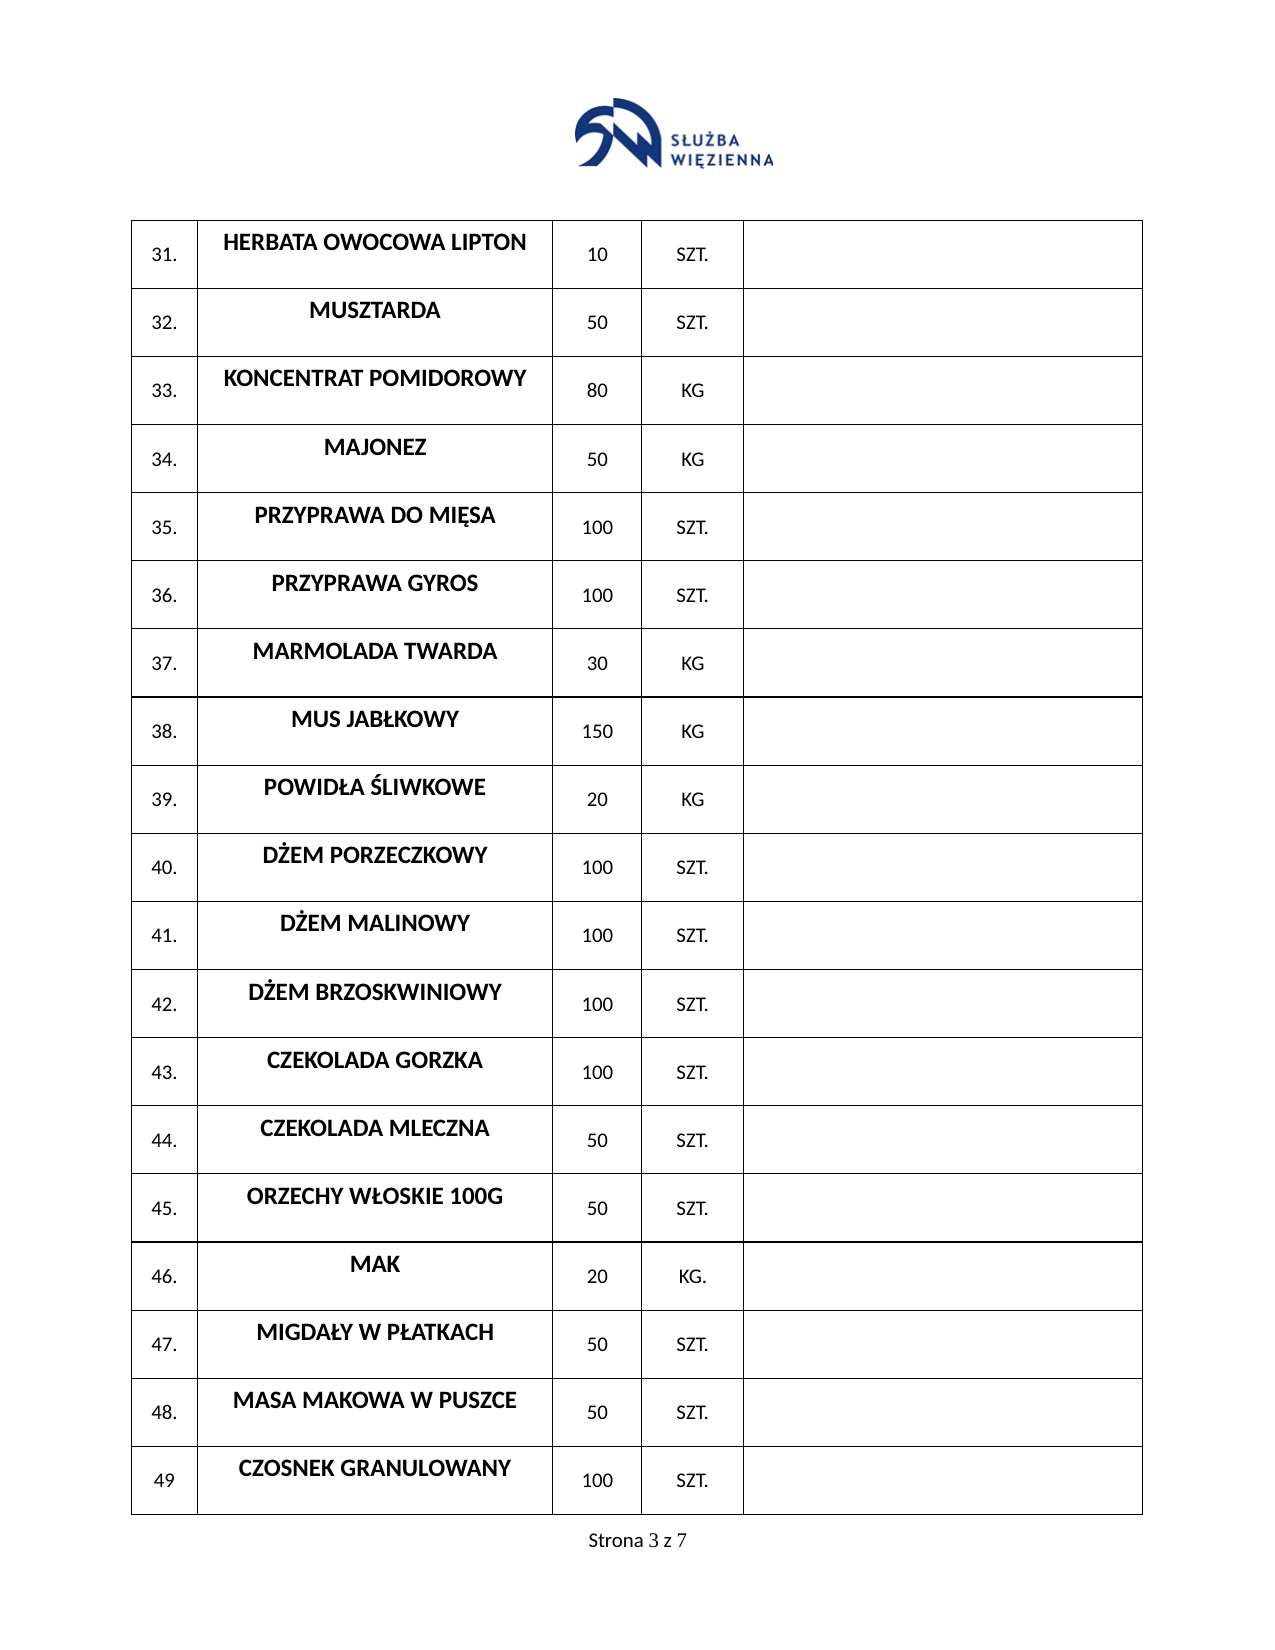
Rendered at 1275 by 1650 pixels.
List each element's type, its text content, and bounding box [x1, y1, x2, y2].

table_cell 35. [132, 493, 197, 560]
table_cell SZT. [642, 1447, 743, 1514]
table_cell KONCENTRAT POMIDOROWY [198, 357, 552, 424]
table_cell [744, 221, 1142, 288]
table_cell SZT. [642, 970, 743, 1037]
table_cell KG [642, 357, 743, 424]
table_cell [744, 493, 1142, 560]
table_cell MASA MAKOWA W PUSZCE [198, 1379, 552, 1446]
table_cell 10 [553, 221, 641, 288]
table_cell SZT. [642, 1106, 743, 1173]
table_cell KG [642, 629, 743, 696]
table_cell MUSZTARDA [198, 289, 552, 356]
table_cell KG [642, 766, 743, 833]
table_cell 50 [553, 1174, 641, 1241]
table_cell KG. [642, 1243, 743, 1309]
table_cell 33. [132, 357, 197, 424]
table_cell SZT. [642, 1038, 743, 1105]
table_cell 100 [553, 1038, 641, 1105]
table_cell SZT. [642, 561, 743, 628]
table_cell KG [642, 425, 743, 492]
table_cell [744, 1038, 1142, 1105]
table_cell 100 [553, 561, 641, 628]
table_cell 46. [132, 1243, 197, 1309]
table_cell MUS JABŁKOWY [198, 698, 552, 764]
table_cell 100 [553, 970, 641, 1037]
table_cell MARMOLADA TWARDA [198, 629, 552, 696]
table_cell 37. [132, 629, 197, 696]
table_cell 45. [132, 1174, 197, 1241]
table_cell [744, 698, 1142, 764]
table_cell 44. [132, 1106, 197, 1173]
table_cell 41. [132, 902, 197, 969]
table_cell [744, 834, 1142, 901]
table_cell SZT. [642, 834, 743, 901]
table_cell MIGDAŁY W PŁATKACH [198, 1311, 552, 1378]
table_cell [744, 1243, 1142, 1309]
table_cell [744, 1379, 1142, 1446]
table_cell [744, 1106, 1142, 1173]
table_cell SZT. [642, 1174, 743, 1241]
table_cell MAK [198, 1243, 552, 1309]
table_cell [744, 766, 1142, 833]
table_cell SZT. [642, 493, 743, 560]
table_cell 80 [553, 357, 641, 424]
table_cell ORZECHY WŁOSKIE 100G [198, 1174, 552, 1241]
table_cell CZEKOLADA MLECZNA [198, 1106, 552, 1173]
table_cell 30 [553, 629, 641, 696]
table_cell DŻEM MALINOWY [198, 902, 552, 969]
table_cell DŻEM BRZOSKWINIOWY [198, 970, 552, 1037]
table_cell PRZYPRAWA GYROS [198, 561, 552, 628]
table_cell 100 [553, 834, 641, 901]
table_cell DŻEM PORZECZKOWY [198, 834, 552, 901]
table_cell 100 [553, 493, 641, 560]
table_cell 38. [132, 698, 197, 764]
table_cell [744, 902, 1142, 969]
table_cell SZT. [642, 289, 743, 356]
table_cell 34. [132, 425, 197, 492]
table_cell SZT. [642, 1379, 743, 1446]
table_cell 50 [553, 1311, 641, 1378]
table_cell 100 [553, 902, 641, 969]
table_cell CZEKOLADA GORZKA [198, 1038, 552, 1105]
table_cell PRZYPRAWA DO MIĘSA [198, 493, 552, 560]
table_cell [744, 629, 1142, 696]
table_cell [744, 1447, 1142, 1514]
table_cell MAJONEZ [198, 425, 552, 492]
table_cell 50 [553, 1106, 641, 1173]
table_cell 150 [553, 698, 641, 764]
table_cell [744, 1311, 1142, 1378]
table_cell SZT. [642, 902, 743, 969]
table_cell 47. [132, 1311, 197, 1378]
table_cell [744, 970, 1142, 1037]
table_cell 20 [553, 1243, 641, 1309]
table_cell 32. [132, 289, 197, 356]
table_cell 50 [553, 289, 641, 356]
table_cell 50 [553, 425, 641, 492]
table_cell SZT. [642, 221, 743, 288]
table_cell 40. [132, 834, 197, 901]
table_cell 48. [132, 1379, 197, 1446]
table_cell 20 [553, 766, 641, 833]
table_cell 39. [132, 766, 197, 833]
table_cell CZOSNEK GRANULOWANY [198, 1447, 552, 1514]
table_cell HERBATA OWOCOWA LIPTON [198, 221, 552, 288]
table_cell [744, 357, 1142, 424]
table_cell [744, 425, 1142, 492]
table_cell [744, 561, 1142, 628]
table_cell SZT. [642, 1311, 743, 1378]
table_cell POWIDŁA ŚLIWKOWE [198, 766, 552, 833]
table_cell 31. [132, 221, 197, 288]
table_cell 43. [132, 1038, 197, 1105]
table_cell 50 [553, 1379, 641, 1446]
table_cell [744, 1174, 1142, 1241]
table_cell 42. [132, 970, 197, 1037]
table_cell 36. [132, 561, 197, 628]
table_cell 100 [553, 1447, 641, 1514]
table_cell [744, 289, 1142, 356]
table_cell KG [642, 698, 743, 764]
table_cell 49 [132, 1447, 197, 1514]
